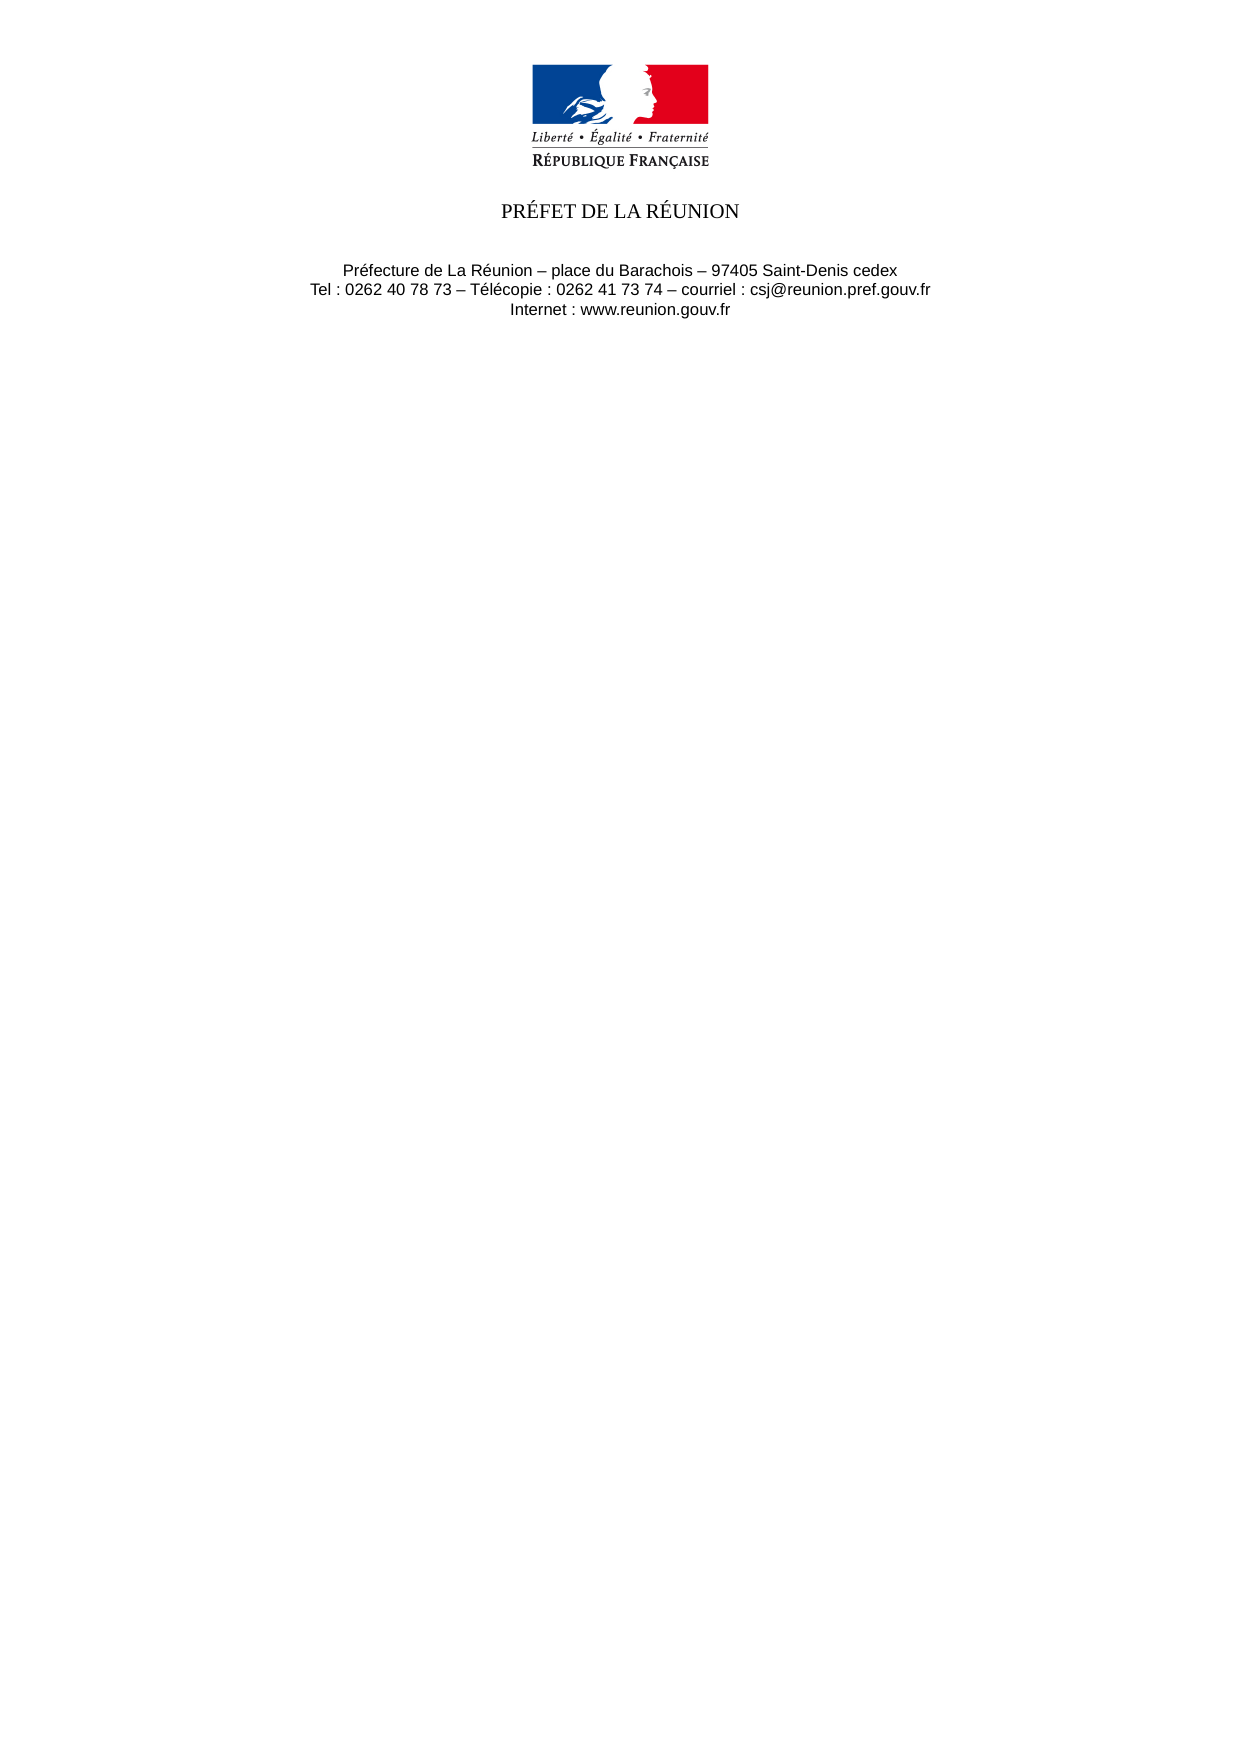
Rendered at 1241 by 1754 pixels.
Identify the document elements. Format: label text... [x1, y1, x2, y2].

text Internet : www.reunion.gouv.fr [118, 299, 1122, 318]
text Préfecture de La Réunion – place du Barachois – 97405 Saint-Denis cedex [118, 261, 1122, 280]
text Tel : 0262 40 78 73 – Télécopie : 0262 41 73 74 – courriel : csj@reunion.pref.gouv.fr [118, 280, 1122, 299]
text PRÉFET DE LA RÉUNION [118, 199, 1122, 223]
